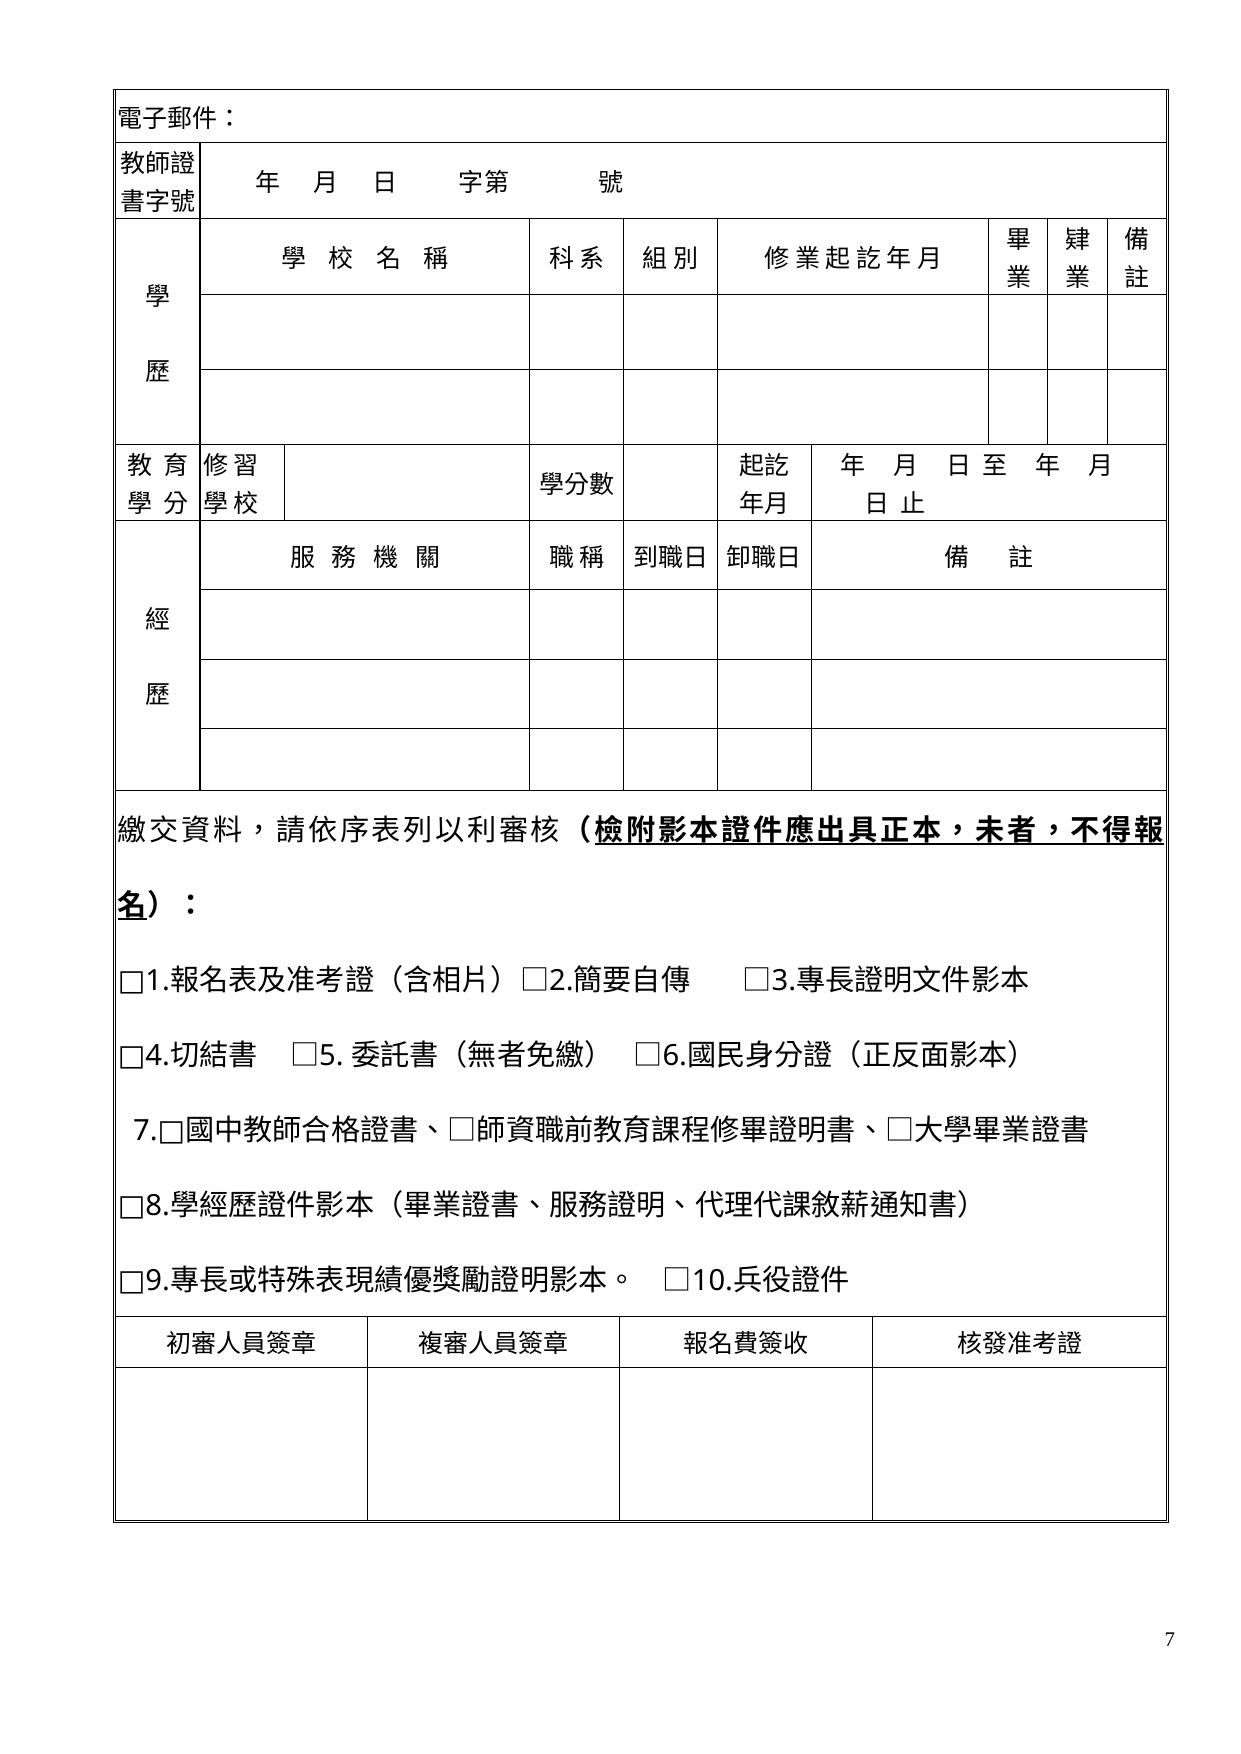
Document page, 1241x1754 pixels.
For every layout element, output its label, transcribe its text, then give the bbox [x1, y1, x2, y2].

table_cell 服 務 機 關 [201, 521, 529, 589]
table_cell 卸職日 [718, 521, 811, 589]
table_cell [368, 1368, 619, 1520]
table_cell 年 月 日 至 年 月 日 止 [812, 445, 1166, 520]
table_cell [989, 370, 1047, 444]
table_cell 教 育 學 分 [116, 445, 199, 520]
table_cell 備 註 [812, 521, 1166, 589]
table_cell 初審人員簽章 [116, 1317, 367, 1367]
table_cell 到職日 [624, 521, 717, 589]
table_cell [116, 1368, 367, 1520]
table_cell [624, 590, 717, 658]
table_cell 報名費簽收 [620, 1317, 872, 1367]
table_cell 學 校 名 稱 [201, 219, 529, 294]
table_cell [1048, 370, 1107, 444]
table_cell 組 別 [624, 219, 717, 294]
table_cell 備 註 [1108, 219, 1166, 294]
table_cell [1108, 370, 1166, 444]
table_cell [873, 1368, 1166, 1520]
table_cell [530, 370, 623, 444]
table_cell [201, 729, 529, 789]
table_cell [624, 660, 717, 728]
table_cell 修 業 起 訖 年 月 [718, 219, 988, 294]
table_cell 科 系 [530, 219, 623, 294]
table_cell [201, 370, 529, 444]
table_cell [624, 295, 717, 369]
table_cell 複審人員簽章 [368, 1317, 619, 1367]
table_cell [624, 370, 717, 444]
table_cell 繳交資料，請依序表列以利審核（檢附影本證件應出具正本，未者，不得報名）： □1.報名表及准考證（含相片）□2.簡要自傳 □3.專長證明文件影本 □4.切結書 □5. 委託書（無者免繳） □6.國民身分證（正反面影本） 7.□國中教師合格證書、□師資職前教育課程修畢證明書、□大學畢業證書 □8.學經歷證件影本（畢業證書、服務證明、代理代課敘薪通知書） □9.專長或特殊表現績優獎勵證明影本。 □10.兵役證件 [116, 791, 1166, 1316]
table_cell [718, 370, 988, 444]
table_cell [201, 660, 529, 728]
table_cell 經 歷 [116, 521, 199, 789]
table_cell [989, 295, 1047, 369]
table_cell [624, 445, 717, 520]
table_cell 畢 業 [989, 219, 1047, 294]
table_cell [530, 590, 623, 658]
table_cell [201, 590, 529, 658]
table_cell 學分數 [530, 445, 623, 520]
table_cell [718, 295, 988, 369]
table_cell 修 習 學 校 [201, 445, 284, 520]
table_cell [718, 590, 811, 658]
table_cell [718, 729, 811, 789]
table_cell 肄 業 [1048, 219, 1107, 294]
table_cell [530, 295, 623, 369]
table_cell [812, 660, 1166, 728]
table_cell 教師證書字號 [116, 143, 199, 218]
table_cell [530, 660, 623, 728]
table_cell 起訖 年月 [718, 445, 811, 520]
table_cell [620, 1368, 872, 1520]
table_cell [201, 295, 529, 369]
table_cell 年 月 日 字第 號 [201, 143, 1166, 218]
table_cell [285, 445, 529, 520]
table_cell 職 稱 [530, 521, 623, 589]
table_cell [624, 729, 717, 789]
table_cell [1108, 295, 1166, 369]
table_cell [718, 660, 811, 728]
table_cell 電子郵件： [116, 90, 1166, 142]
table_cell 核發准考證 [873, 1317, 1166, 1367]
table_cell [1048, 295, 1107, 369]
table_cell 學 歷 [116, 219, 199, 444]
table_cell [812, 729, 1166, 789]
table_cell [530, 729, 623, 789]
table_cell [812, 590, 1166, 658]
